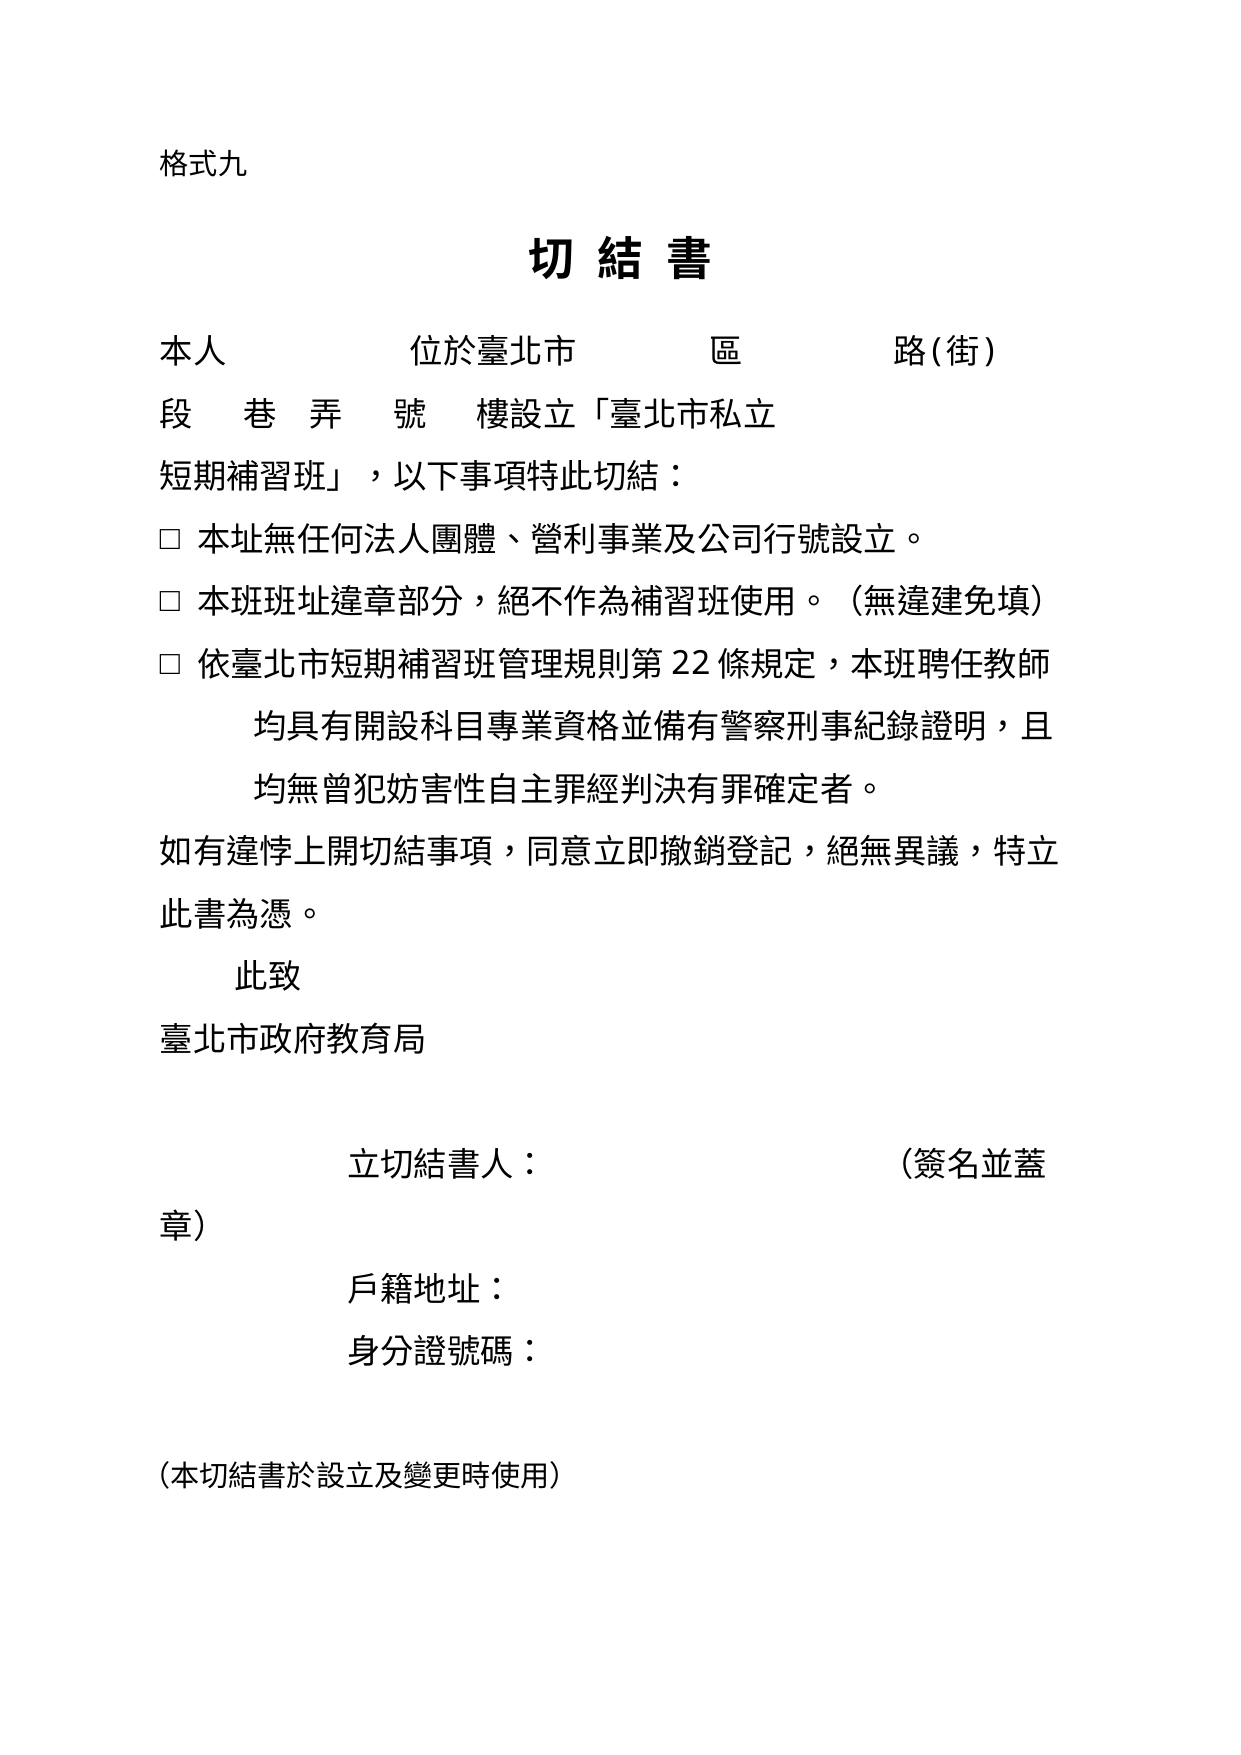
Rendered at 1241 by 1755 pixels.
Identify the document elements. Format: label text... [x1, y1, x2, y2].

text （本切結書於設立及變更時使用） [141, 1432, 1081, 1495]
list 依臺北市短期補習班管理規則第22條規定，本班聘任教師均具有開設科目專業資格並備有警察刑事紀錄證明，且均無曾犯妨害性自主罪經判決有罪確定者。 [159, 620, 1081, 807]
text 臺北市政府教育局 [159, 995, 1081, 1057]
text 此致 [159, 932, 1081, 995]
list 本班班址違章部分，絕不作為補習班使用。（無違建免填） [159, 557, 1081, 620]
text 立切結書人： （簽名並蓋章） [159, 1120, 1081, 1245]
text 本人 位於臺北市 區 路(街) 段 巷 弄 號 樓設立「臺北市私立 短期補習班」，以下事項特此切結： [159, 307, 1081, 495]
text 戶籍地址： [159, 1245, 1081, 1307]
list 本址無任何法人團體、營利事業及公司行號設立。 [159, 495, 1081, 557]
text 如有違悖上開切結事項，同意立即撤銷登記，絕無異議，特立此書為憑。 [159, 807, 1081, 932]
text 身分證號碼： [159, 1307, 1081, 1370]
text 格式九 [159, 120, 1081, 182]
text 切 結 書 [159, 182, 1081, 307]
